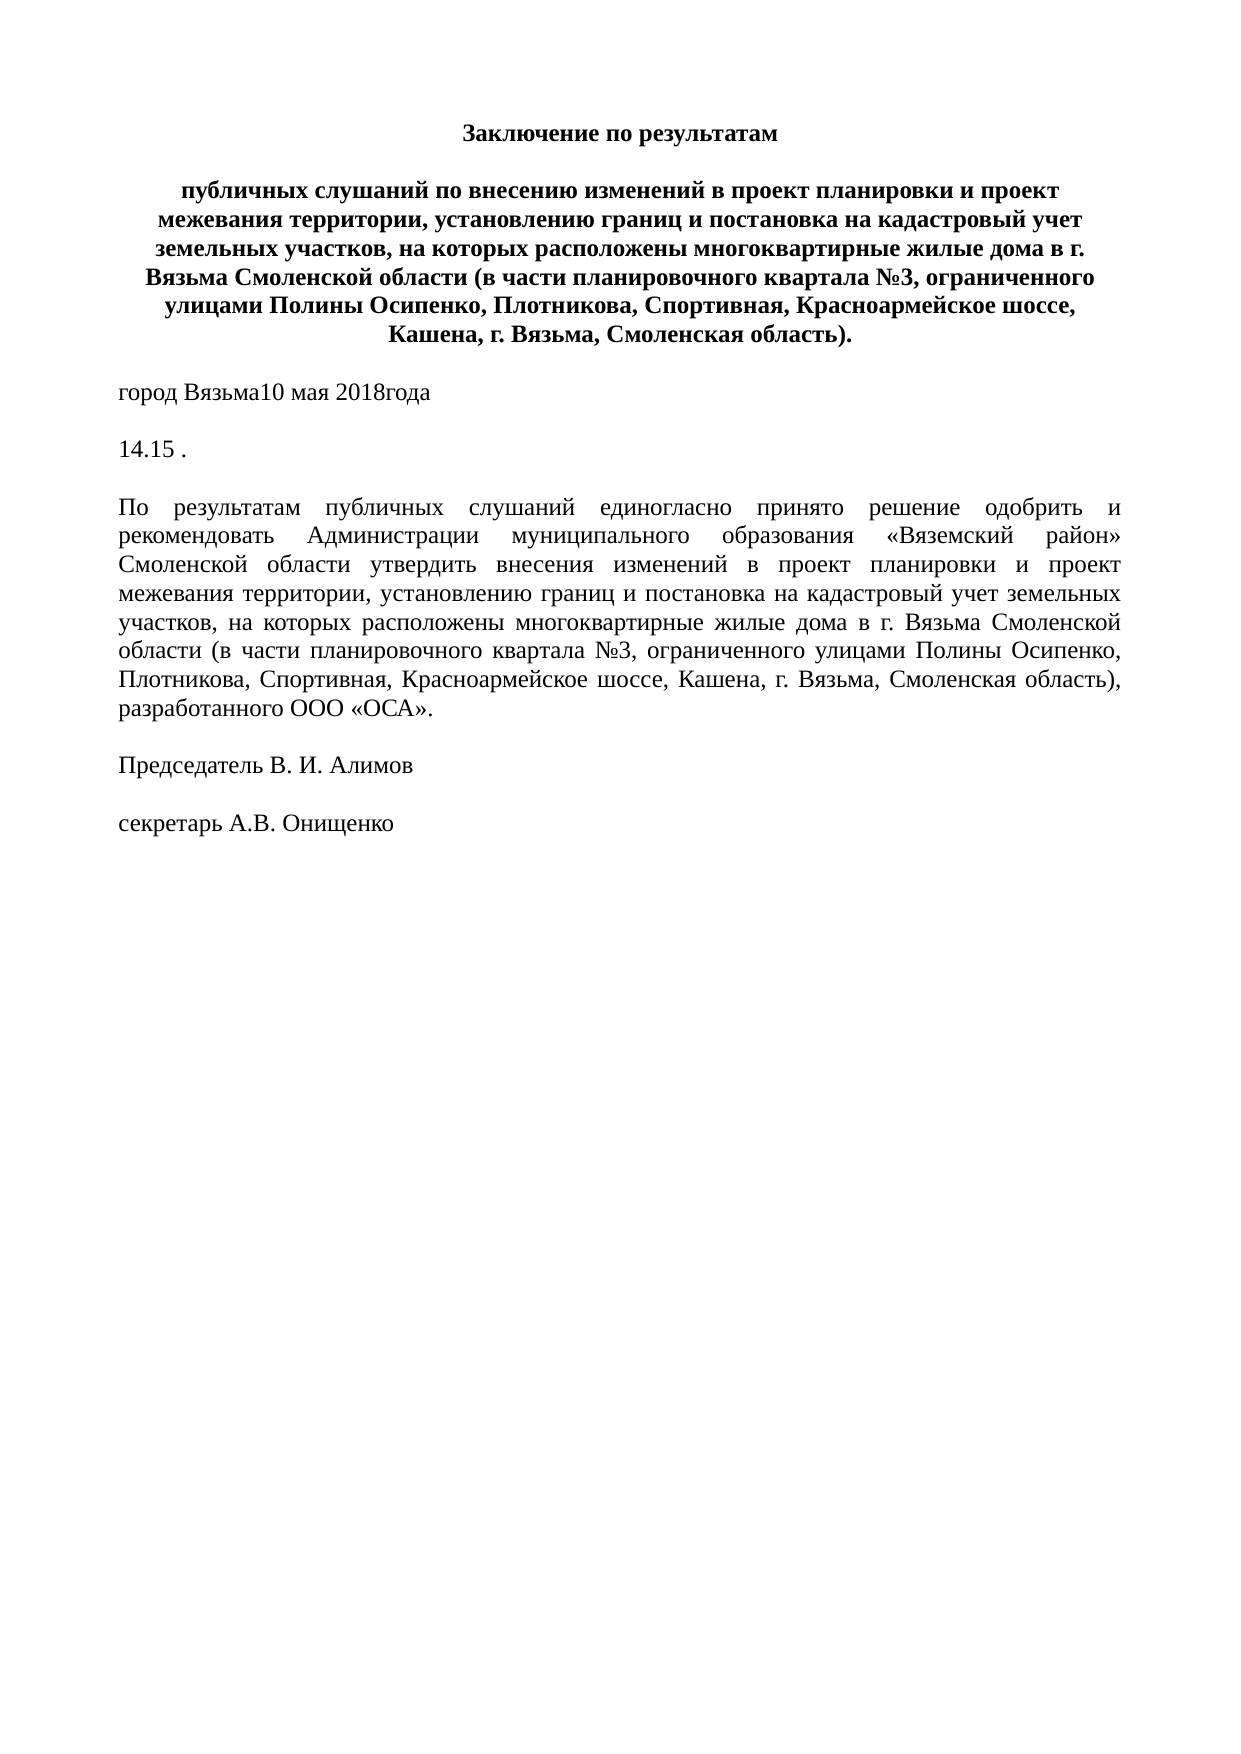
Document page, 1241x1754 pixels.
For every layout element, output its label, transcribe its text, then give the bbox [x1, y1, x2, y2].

text По результатам публичных слушаний единогласно принято решение одобрить и рекомендовать Администрации муниципального образования «Вяземский район» Смоленской области утвердить внесения изменений в проект планировки и проект межевания территории, установлению границ и постановка на кадастровый учет земельных участков, на которых расположены многоквартирные жилые дома в г. Вязьма Смоленской области (в части планировочного квартала №3, ограниченного улицами Полины Осипенко, Плотникова, Спортивная, Красноармейское шоссе, Кашена, г. Вязьма, Смоленская область), разработанного ООО «ОСА». [118, 492, 1122, 722]
text публичных слушаний по внесению изменений в проект планировки и проект межевания территории, установлению границ и постановка на кадастровый учет земельных участков, на которых расположены многоквартирные жилые дома в г. Вязьма Смоленской области (в части планировочного квартала №3, ограниченного улицами Полины Осипенко, Плотникова, Спортивная, Красноармейское шоссе, Кашена, г. Вязьма, Смоленская область). [118, 176, 1122, 348]
text Председатель В. И. Алимов [118, 751, 1122, 779]
text Заключение по результатам [118, 118, 1122, 147]
text город Вязьма10 мая 2018года [118, 377, 1122, 406]
text секретарь А.В. Онищенко [118, 808, 1122, 837]
text 14.15 . [118, 434, 1122, 463]
